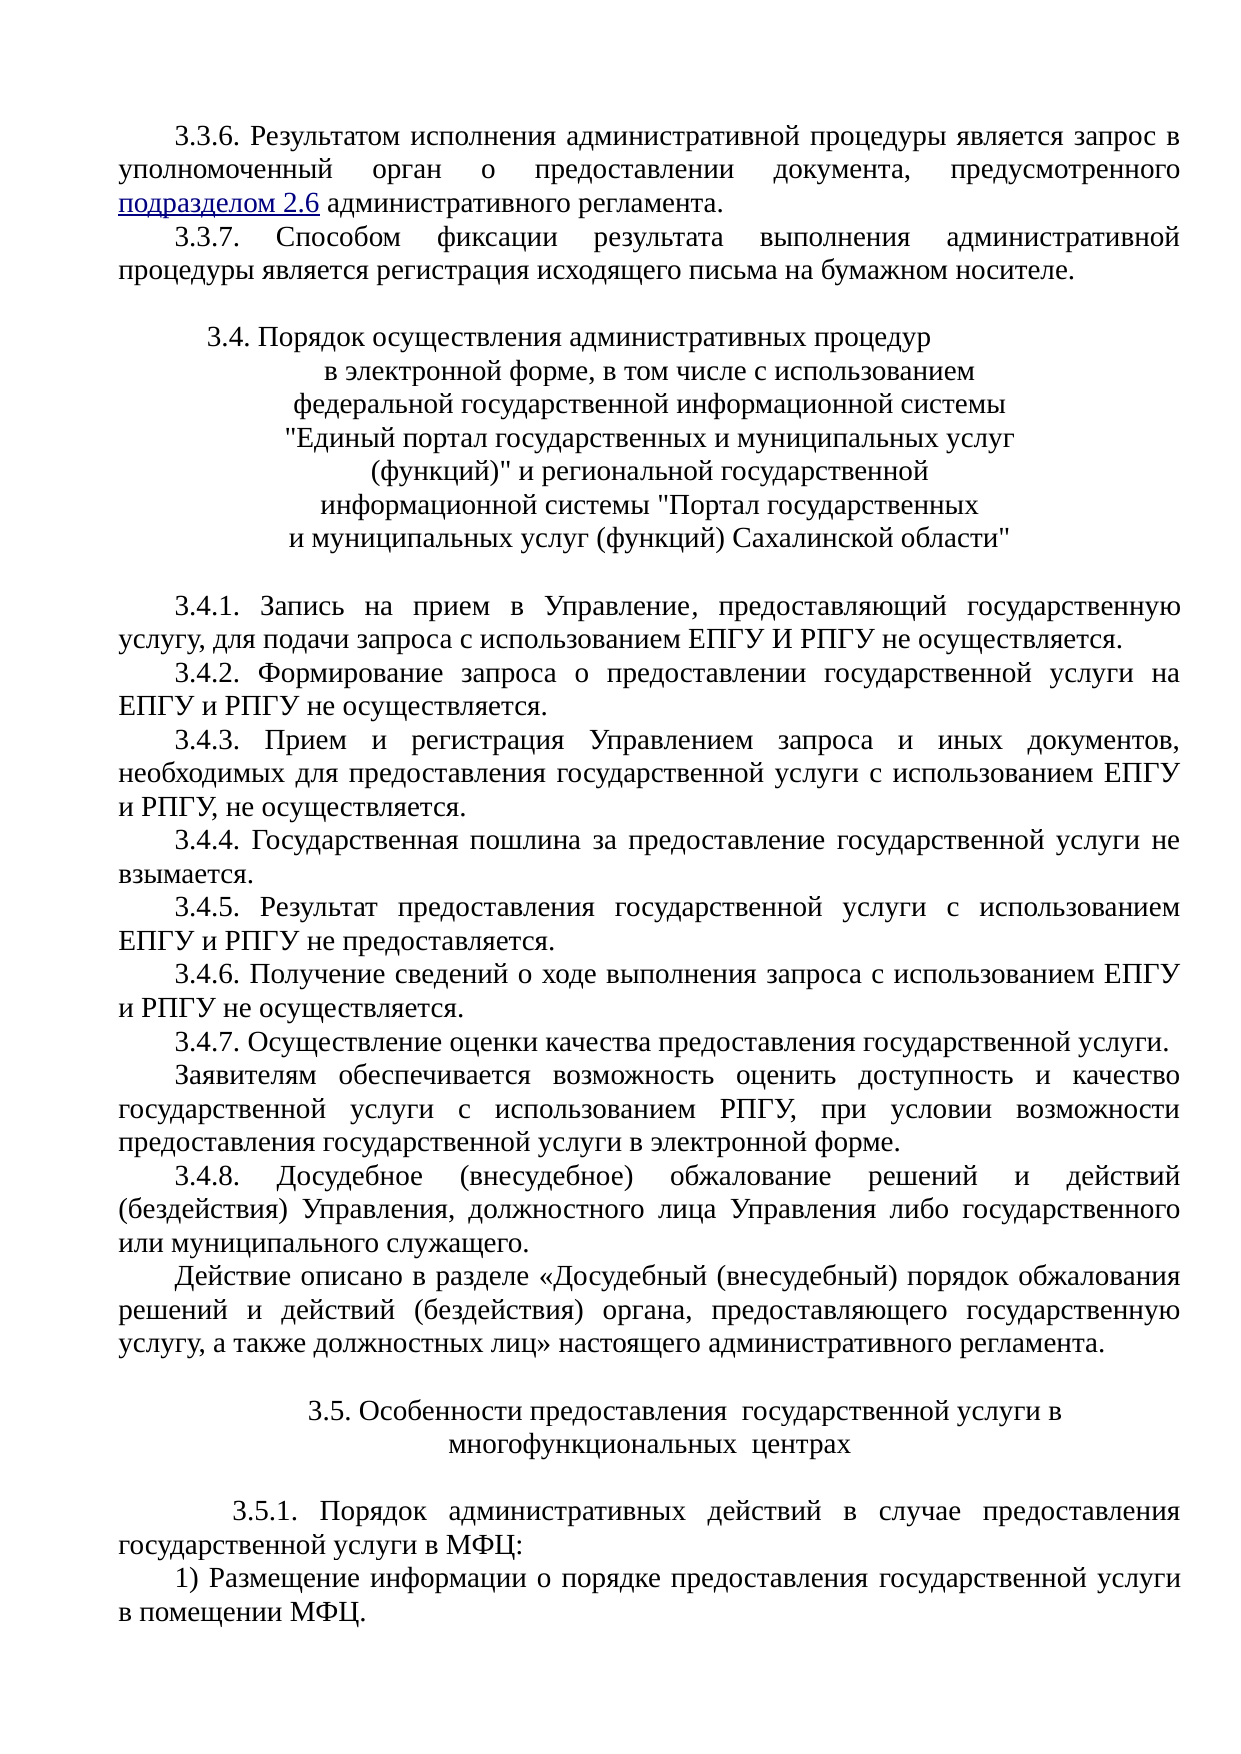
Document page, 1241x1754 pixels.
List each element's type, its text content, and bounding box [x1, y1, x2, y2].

text 3.3.7. Способом фиксации результата выполнения административной процедуры является регистрация исходящего письма на бумажном носителе. [118, 219, 1181, 286]
text информационной системы "Портал государственных [118, 487, 1181, 521]
text 3.4.8. Досудебное (внесудебное) обжалование решений и действий (бездействия) Управления, должностного лица Управления либо государственного или муниципального служащего. [118, 1158, 1181, 1258]
text 3.5.1. Порядок административных действий в случае предоставления государственной услуги в МФЦ: [118, 1493, 1181, 1560]
text 3.3.6. Результатом исполнения административной процедуры является запрос в уполномоченный орган о предоставлении документа, предусмотренного подразделом 2.6 административного регламента. [118, 118, 1181, 219]
text 3.4.7. Осуществление оценки качества предоставления государственной услуги. [118, 1024, 1181, 1057]
text в электронной форме, в том числе с использованием [118, 353, 1181, 386]
text и муниципальных услуг (функций) Сахалинской области" [118, 521, 1181, 554]
text (функций)" и региональной государственной [118, 453, 1181, 487]
text 3.4.3. Прием и регистрация Управлением запроса и иных документов, необходимых для предоставления государственной услуги с использованием ЕПГУ и РПГУ, не осуществляется. [118, 722, 1181, 822]
text Заявителям обеспечивается возможность оценить доступность и качество государственной услуги с использованием РПГУ, при условии возможности предоставления государственной услуги в электронной форме. [118, 1057, 1181, 1158]
text федеральной государственной информационной системы [118, 386, 1181, 420]
text Действие описано в разделе «Досудебный (внесудебный) порядок обжалования решений и действий (бездействия) органа, предоставляющего государственную услугу, а также должностных лиц» настоящего административного регламента. [118, 1258, 1181, 1359]
text "Единый портал государственных и муниципальных услуг [118, 420, 1181, 453]
text 3.4.5. Результат предоставления государственной услуги с использованием ЕПГУ и РПГУ не предоставляется. [118, 889, 1181, 957]
text 3.4.2. Формирование запроса о предоставлении государственной услуги на ЕПГУ и РПГУ не осуществляется. [118, 655, 1181, 722]
text 3.4.4. Государственная пошлина за предоставление государственной услуги не взымается. [118, 822, 1181, 889]
text 3.4. Порядок осуществления административных процедур [118, 319, 1181, 353]
text 3.4.1. Запись на прием в Управление, предоставляющий государственную услугу, для подачи запроса с использованием ЕПГУ И РПГУ не осуществляется. [118, 588, 1181, 655]
text 3.4.6. Получение сведений о ходе выполнения запроса с использованием ЕПГУ и РПГУ не осуществляется. [118, 957, 1181, 1024]
text 3.5. Особенности предоставления государственной услуги в многофункциональных центрах [118, 1393, 1181, 1460]
text 1) Размещение информации о порядке предоставления государственной услуги в помещении МФЦ. [118, 1560, 1181, 1627]
